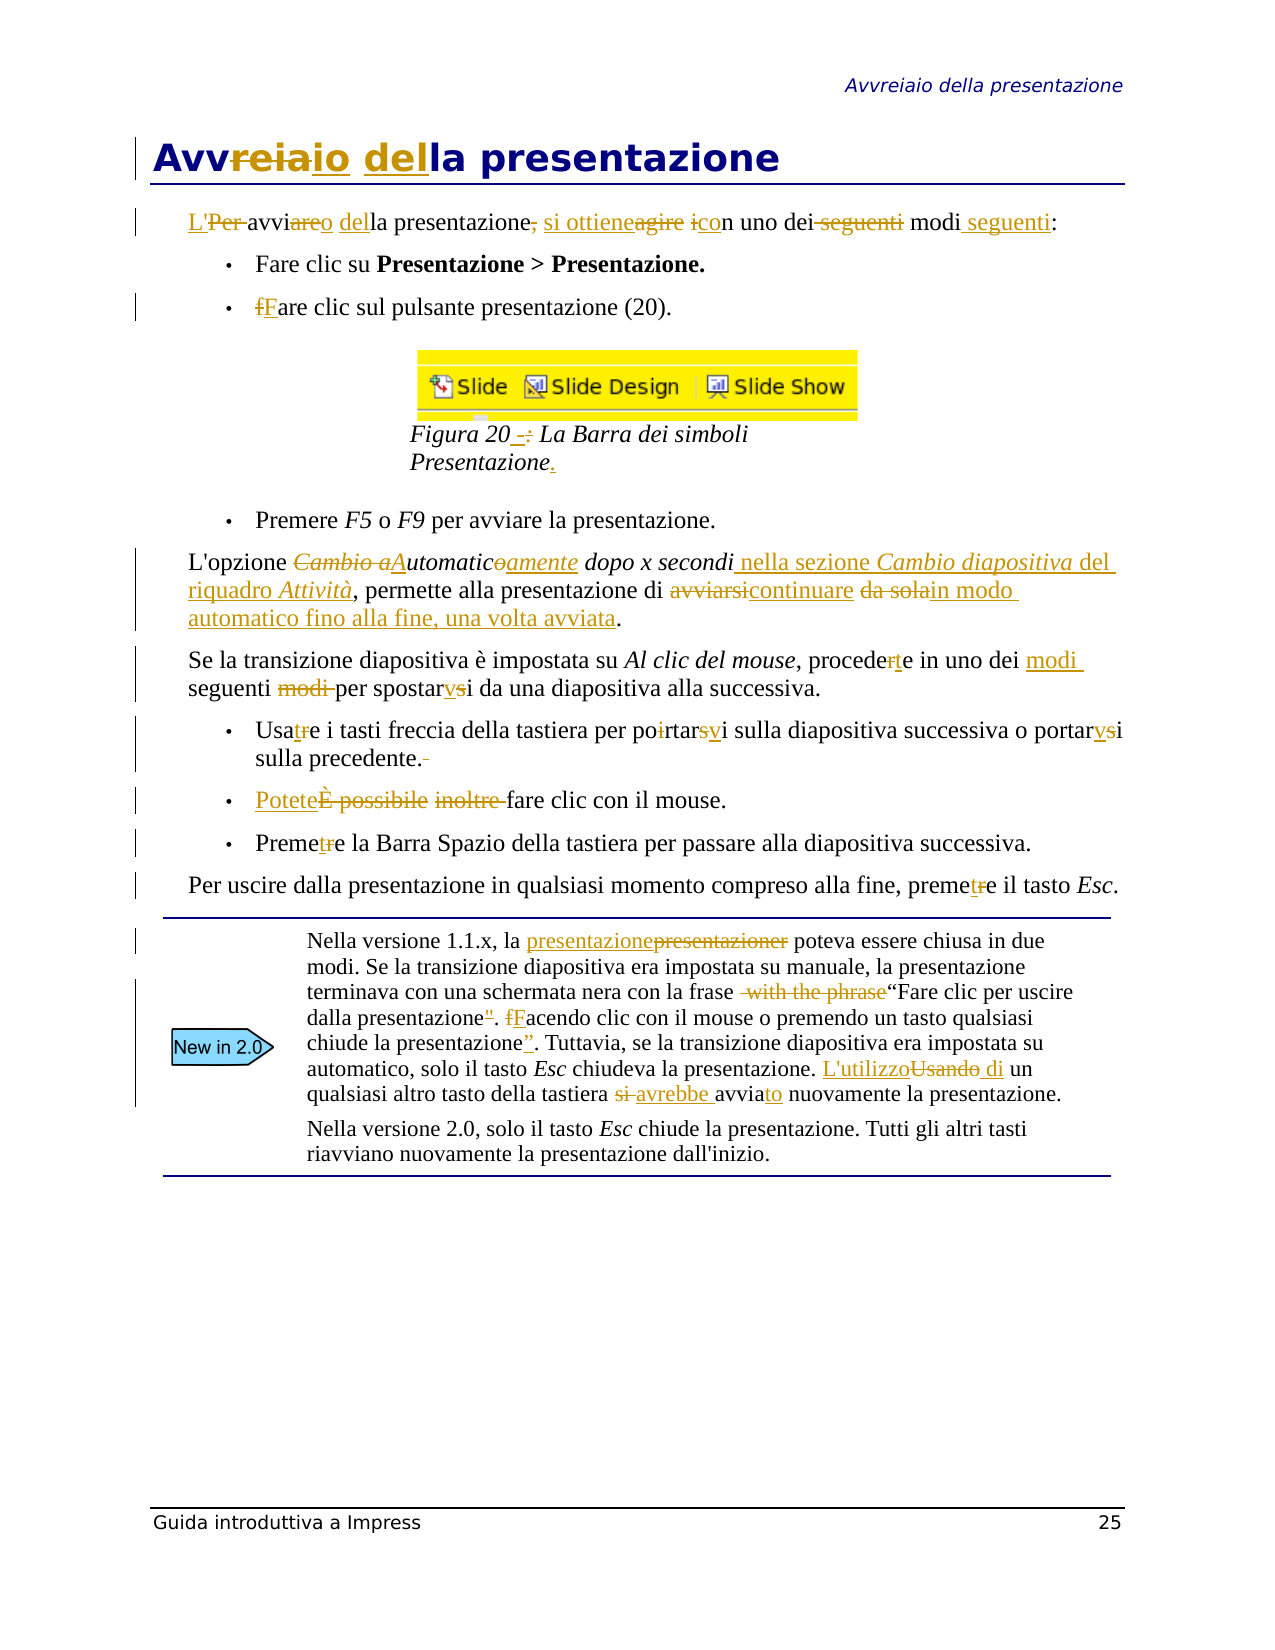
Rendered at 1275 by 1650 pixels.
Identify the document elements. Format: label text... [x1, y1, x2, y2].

subtitle Avvio della presentazione [150, 134, 1125, 183]
text Figura 20 - La Barra dei simboli Presentazione. [409, 351, 866, 476]
list Se la transizione diapositiva è impostata su Al clic del mouse, procedete in uno dei modi seguenti per spostarvi da una diapositiva alla successiva. [188, 646, 1125, 702]
picture [417, 350, 858, 421]
list Per uscire dalla presentazione in qualsiasi momento compreso alla fine, premete il tasto Esc. [188, 872, 1125, 899]
list Premete la Barra Spazio della tastiera per passare alla diapositiva successiva. [226, 829, 1125, 857]
list Fare clic su Presentazione > Presentazione. [226, 250, 1125, 278]
table_header [163, 919, 283, 1175]
list Potete fare clic con il mouse. [226, 787, 1125, 814]
text L'avvio della presentazione si ottiene con uno dei modi seguenti: [188, 208, 1125, 236]
list Fare clic sul pulsante presentazione (Figura 20). [226, 293, 1125, 321]
list Premere F5 o F9 per avviare la presentazione. [226, 506, 1125, 533]
list L'opzione Automaticamente dopo x secondi nella sezione Cambio diapositiva del riquadro Attività, permette alla presentazione di continuare in modo automatico fino alla fine, una volta avviata. [188, 548, 1125, 631]
list Usate i tasti freccia della tastiera per portarvi sulla diapositiva successiva o portarvi sulla precedente. [226, 716, 1125, 772]
table_header Nella versione 1.1.x, la presentazione poteva essere chiusa in due modi. Se la transizione diapositiva era impostata su manuale, la presentazione terminava con una schermata nera con la frase “Fare clic per uscire dalla presentazione. Facendo clic con il mouse o premendo un tasto qualsiasi chiude la presentazione”. Tuttavia, se la transizione diapositiva era impostata su automatico, solo il tasto Esc chiudeva la presentazione. L'utilizzo di un qualsiasi altro tasto della tastiera avrebbe avviato nuovamente la presentazione. Nella versione 2.0, solo il tasto Esc chiude la presentazione. Tutti gli altri tasti riavviano nuovamente la presentazione dall'inizio. [283, 919, 1111, 1175]
picture [171, 1028, 274, 1066]
